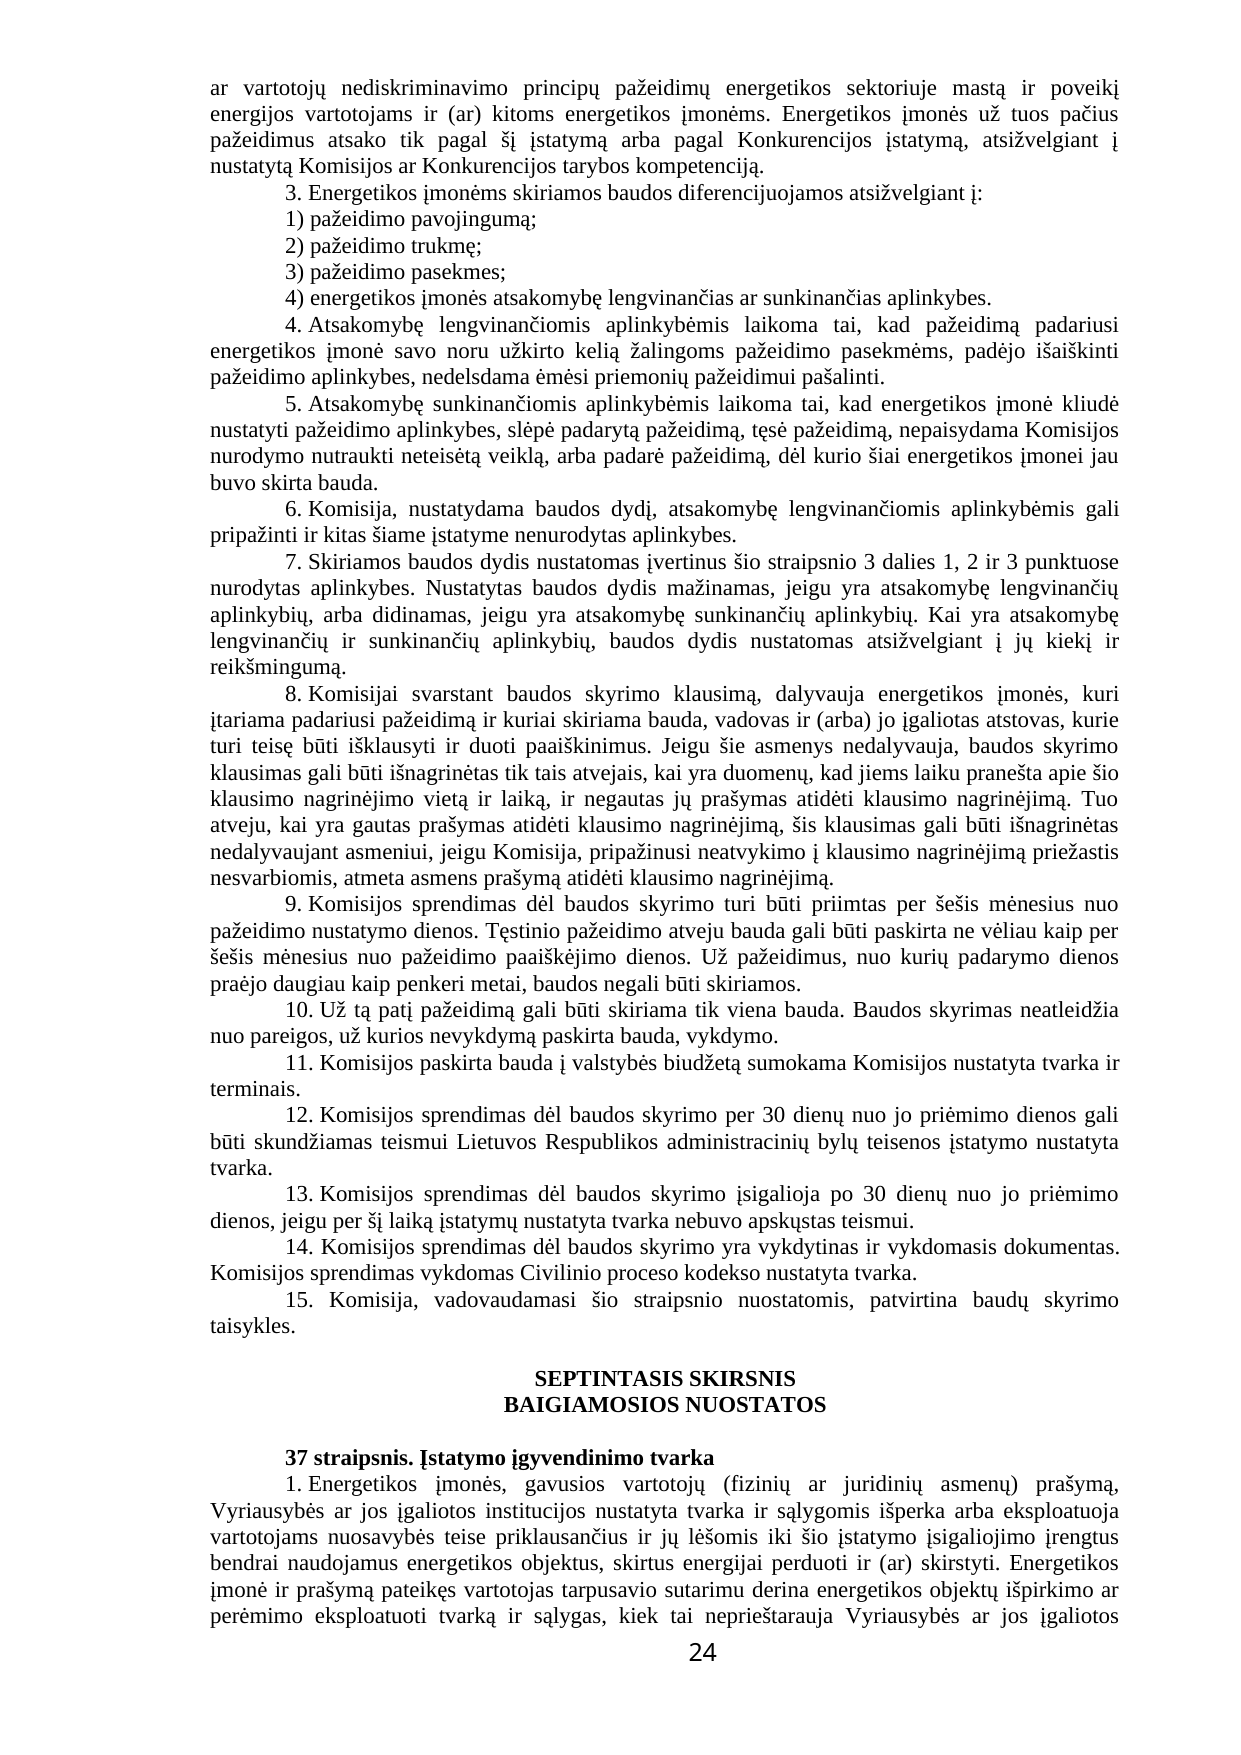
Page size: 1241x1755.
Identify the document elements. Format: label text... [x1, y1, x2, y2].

text 1) pažeidimo pavojingumą; [210, 205, 1120, 232]
text 4) energetikos įmonės atsakomybę lengvinančias ar sunkinančias aplinkybes. [210, 284, 1120, 311]
text 3) pažeidimo pasekmes; [210, 258, 1120, 284]
text 7. Skiriamos baudos dydis nustatomas įvertinus šio straipsnio 3 dalies 1, 2 ir 3 punktuose nurodytas aplinkybes. Nustatytas baudos dydis mažinamas, jeigu yra atsakomybę lengvinančių aplinkybių, arba didinamas, jeigu yra atsakomybę sunkinančių aplinkybių. Kai yra atsakomybę lengvinančių ir sunkinančių aplinkybių, baudos dydis nustatomas atsižvelgiant į jų kiekį ir reikšmingumą. [210, 548, 1120, 680]
text 37 straipsnis. Įstatymo įgyvendinimo tvarka [210, 1444, 1120, 1470]
text 8. Komisijai svarstant baudos skyrimo klausimą, dalyvauja energetikos įmonės, kuri įtariama padariusi pažeidimą ir kuriai skiriama bauda, vadovas ir (arba) jo įgaliotas atstovas, kurie turi teisę būti išklausyti ir duoti paaiškinimus. Jeigu šie asmenys nedalyvauja, baudos skyrimo klausimas gali būti išnagrinėtas tik tais atvejais, kai yra duomenų, kad jiems laiku pranešta apie šio klausimo nagrinėjimo vietą ir laiką, ir negautas jų prašymas atidėti klausimo nagrinėjimą. Tuo atveju, kai yra gautas prašymas atidėti klausimo nagrinėjimą, šis klausimas gali būti išnagrinėtas nedalyvaujant asmeniui, jeigu Komisija, pripažinusi neatvykimo į klausimo nagrinėjimą priežastis nesvarbiomis, atmeta asmens prašymą atidėti klausimo nagrinėjimą. [210, 680, 1120, 891]
text 11. Komisijos paskirta bauda į valstybės biudžetą sumokama Komisijos nustatyta tvarka ir terminais. [210, 1049, 1120, 1101]
text BAIGIAMOSIOS NUOSTATOS [210, 1391, 1120, 1418]
text 13. Komisijos sprendimas dėl baudos skyrimo įsigalioja po 30 dienų nuo jo priėmimo dienos, jeigu per šį laiką įstatymų nustatyta tvarka nebuvo apskųstas teismui. [210, 1180, 1120, 1233]
text SEPTINTASIS SKIRSNIS [210, 1365, 1120, 1391]
text 1. Energetikos įmonės, gavusios vartotojų (fizinių ar juridinių asmenų) prašymą, Vyriausybės ar jos įgaliotos institucijos nustatyta tvarka ir sąlygomis išperka arba eksploatuoja vartotojams nuosavybės teise priklausančius ir jų lėšomis iki šio įstatymo įsigaliojimo įrengtus bendrai naudojamus energetikos objektus, skirtus energijai perduoti ir (ar) skirstyti. Energetikos įmonė ir prašymą pateikęs vartotojas tarpusavio sutarimu derina energetikos objektų išpirkimo ar perėmimo eksploatuoti tvarką ir sąlygas, kiek tai neprieštarauja Vyriausybės ar jos įgaliotos [210, 1470, 1120, 1628]
text 4. Atsakomybę lengvinančiomis aplinkybėmis laikoma tai, kad pažeidimą padariusi energetikos įmonė savo noru užkirto kelią žalingoms pažeidimo pasekmėms, padėjo išaiškinti pažeidimo aplinkybes, nedelsdama ėmėsi priemonių pažeidimui pašalinti. [210, 311, 1120, 390]
text ar vartotojų nediskriminavimo principų pažeidimų energetikos sektoriuje mastą ir poveikį energijos vartotojams ir (ar) kitoms energetikos įmonėms. Energetikos įmonės už tuos pačius pažeidimus atsako tik pagal šį įstatymą arba pagal Konkurencijos įstatymą, atsižvelgiant į nustatytą Komisijos ar Konkurencijos tarybos kompetenciją. [210, 73, 1120, 179]
text 14. Komisijos sprendimas dėl baudos skyrimo yra vykdytinas ir vykdomasis dokumentas. Komisijos sprendimas vykdomas Civilinio proceso kodekso nustatyta tvarka. [210, 1233, 1120, 1286]
text 6. Komisija, nustatydama baudos dydį, atsakomybę lengvinančiomis aplinkybėmis gali pripažinti ir kitas šiame įstatyme nenurodytas aplinkybes. [210, 495, 1120, 548]
text 9. Komisijos sprendimas dėl baudos skyrimo turi būti priimtas per šešis mėnesius nuo pažeidimo nustatymo dienos. Tęstinio pažeidimo atveju bauda gali būti paskirta ne vėliau kaip per šešis mėnesius nuo pažeidimo paaiškėjimo dienos. Už pažeidimus, nuo kurių padarymo dienos praėjo daugiau kaip penkeri metai, baudos negali būti skiriamos. [210, 891, 1120, 996]
text 10. Už tą patį pažeidimą gali būti skiriama tik viena bauda. Baudos skyrimas neatleidžia nuo pareigos, už kurios nevykdymą paskirta bauda, vykdymo. [210, 996, 1120, 1049]
text 12. Komisijos sprendimas dėl baudos skyrimo per 30 dienų nuo jo priėmimo dienos gali būti skundžiamas teismui Lietuvos Respublikos administracinių bylų teisenos įstatymo nustatyta tvarka. [210, 1101, 1120, 1180]
text 15. Komisija, vadovaudamasi šio straipsnio nuostatomis, patvirtina baudų skyrimo taisykles. [210, 1286, 1120, 1338]
text 2) pažeidimo trukmę; [210, 232, 1120, 258]
text 5. Atsakomybę sunkinančiomis aplinkybėmis laikoma tai, kad energetikos įmonė kliudė nustatyti pažeidimo aplinkybes, slėpė padarytą pažeidimą, tęsė pažeidimą, nepaisydama Komisijos nurodymo nutraukti neteisėtą veiklą, arba padarė pažeidimą, dėl kurio šiai energetikos įmonei jau buvo skirta bauda. [210, 390, 1120, 495]
text 3. Energetikos įmonėms skiriamos baudos diferencijuojamos atsižvelgiant į: [210, 179, 1120, 205]
